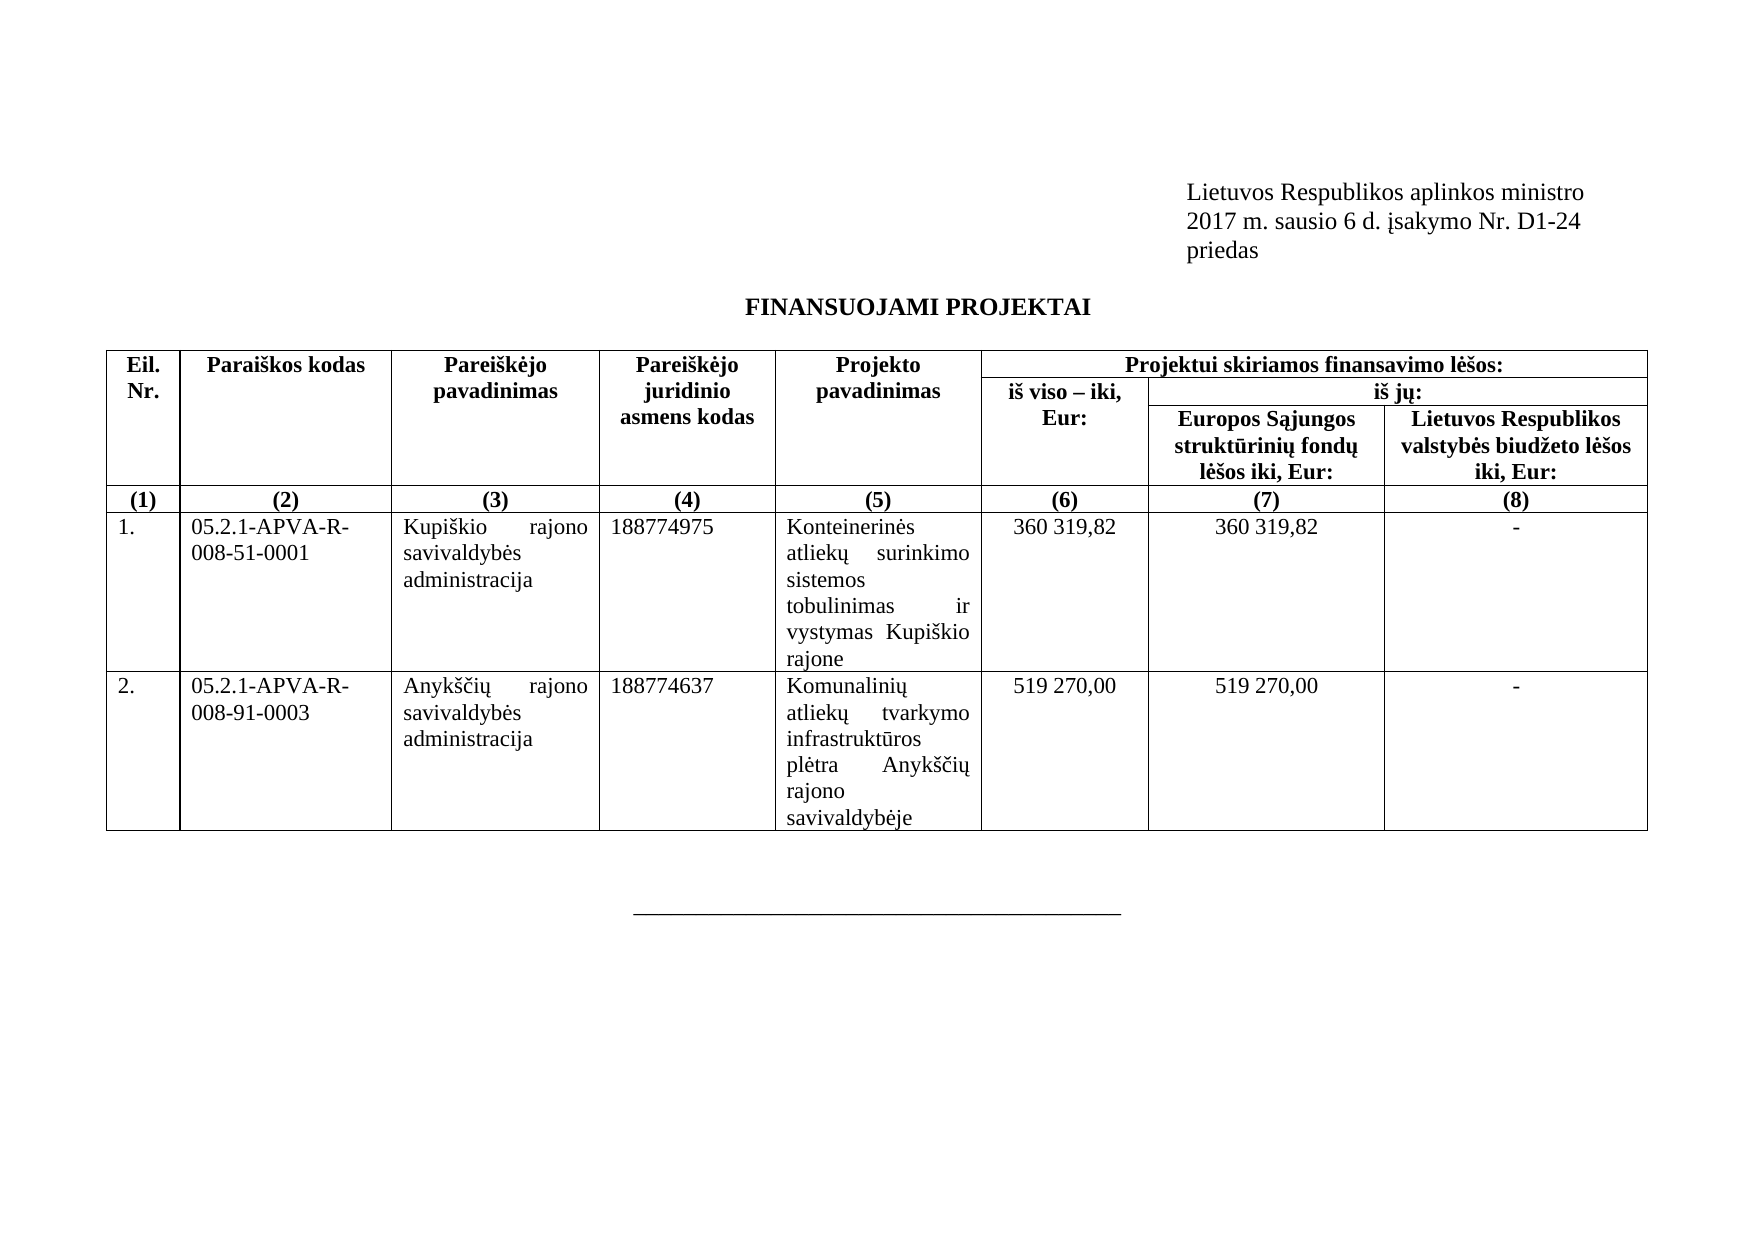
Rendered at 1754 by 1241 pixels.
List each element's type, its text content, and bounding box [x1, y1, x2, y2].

table_header Pareiškėjo pavadinimas [392, 351, 599, 484]
table_cell (3) [392, 486, 599, 512]
table_header Eil. Nr. [107, 351, 179, 484]
table_cell (5) [776, 486, 981, 512]
table_cell (4) [600, 486, 775, 512]
table_cell - [1385, 513, 1647, 671]
table_header Projektui skiriamos finansavimo lėšos: [982, 351, 1647, 377]
table_cell Konteinerinės atliekų surinkimo sistemos tobulinimas ir vystymas Kupiškio rajone [776, 513, 981, 671]
table_cell 188774975 [600, 513, 775, 671]
table_cell 360 319,82 [1149, 513, 1384, 671]
text priedas [1051, 235, 1647, 263]
table_cell Europos Sąjungos struktūrinių fondų lėšos iki, Eur: [1149, 406, 1384, 484]
text FINANSUOJAMI PROJEKTAI [106, 292, 1647, 321]
table_cell 519 270,00 [982, 672, 1148, 830]
table_cell Kupiškio rajono savivaldybės administracija [392, 513, 599, 671]
table_cell (6) [982, 486, 1148, 512]
table_cell (7) [1149, 486, 1384, 512]
table_cell (2) [181, 486, 391, 512]
table_cell 188774637 [600, 672, 775, 830]
table_cell (1) [107, 486, 179, 512]
table_header Paraiškos kodas [181, 351, 391, 484]
text Lietuvos Respublikos aplinkos ministro [1051, 177, 1647, 206]
text 2017 m. sausio 6 d. įsakymo Nr. D1-24 [1051, 206, 1647, 235]
table_cell 1. [107, 513, 179, 671]
table_cell Anykščių rajono savivaldybės administracija [392, 672, 599, 830]
table_header Pareiškėjo juridinio asmens kodas [600, 351, 775, 484]
table_cell - [1385, 672, 1647, 830]
table_cell 360 319,82 [982, 513, 1148, 671]
table_cell iš jų: [1149, 378, 1647, 404]
table_cell Lietuvos Respublikos valstybės biudžeto lėšos iki, Eur: [1385, 406, 1647, 484]
table_cell 2. [107, 672, 179, 830]
text _______________________________________ [106, 889, 1647, 918]
table_cell 05.2.1-APVA-R-008-51-0001 [181, 513, 391, 671]
table_cell 05.2.1-APVA-R-008-91-0003 [181, 672, 391, 830]
table_cell Komunalinių atliekų tvarkymo infrastruktūros plėtra Anykščių rajono savivaldybėje [776, 672, 981, 830]
table_header Projekto pavadinimas [776, 351, 981, 484]
table_cell iš viso – iki, Eur: [982, 378, 1148, 484]
table_cell (8) [1385, 486, 1647, 512]
table_cell 519 270,00 [1149, 672, 1384, 830]
